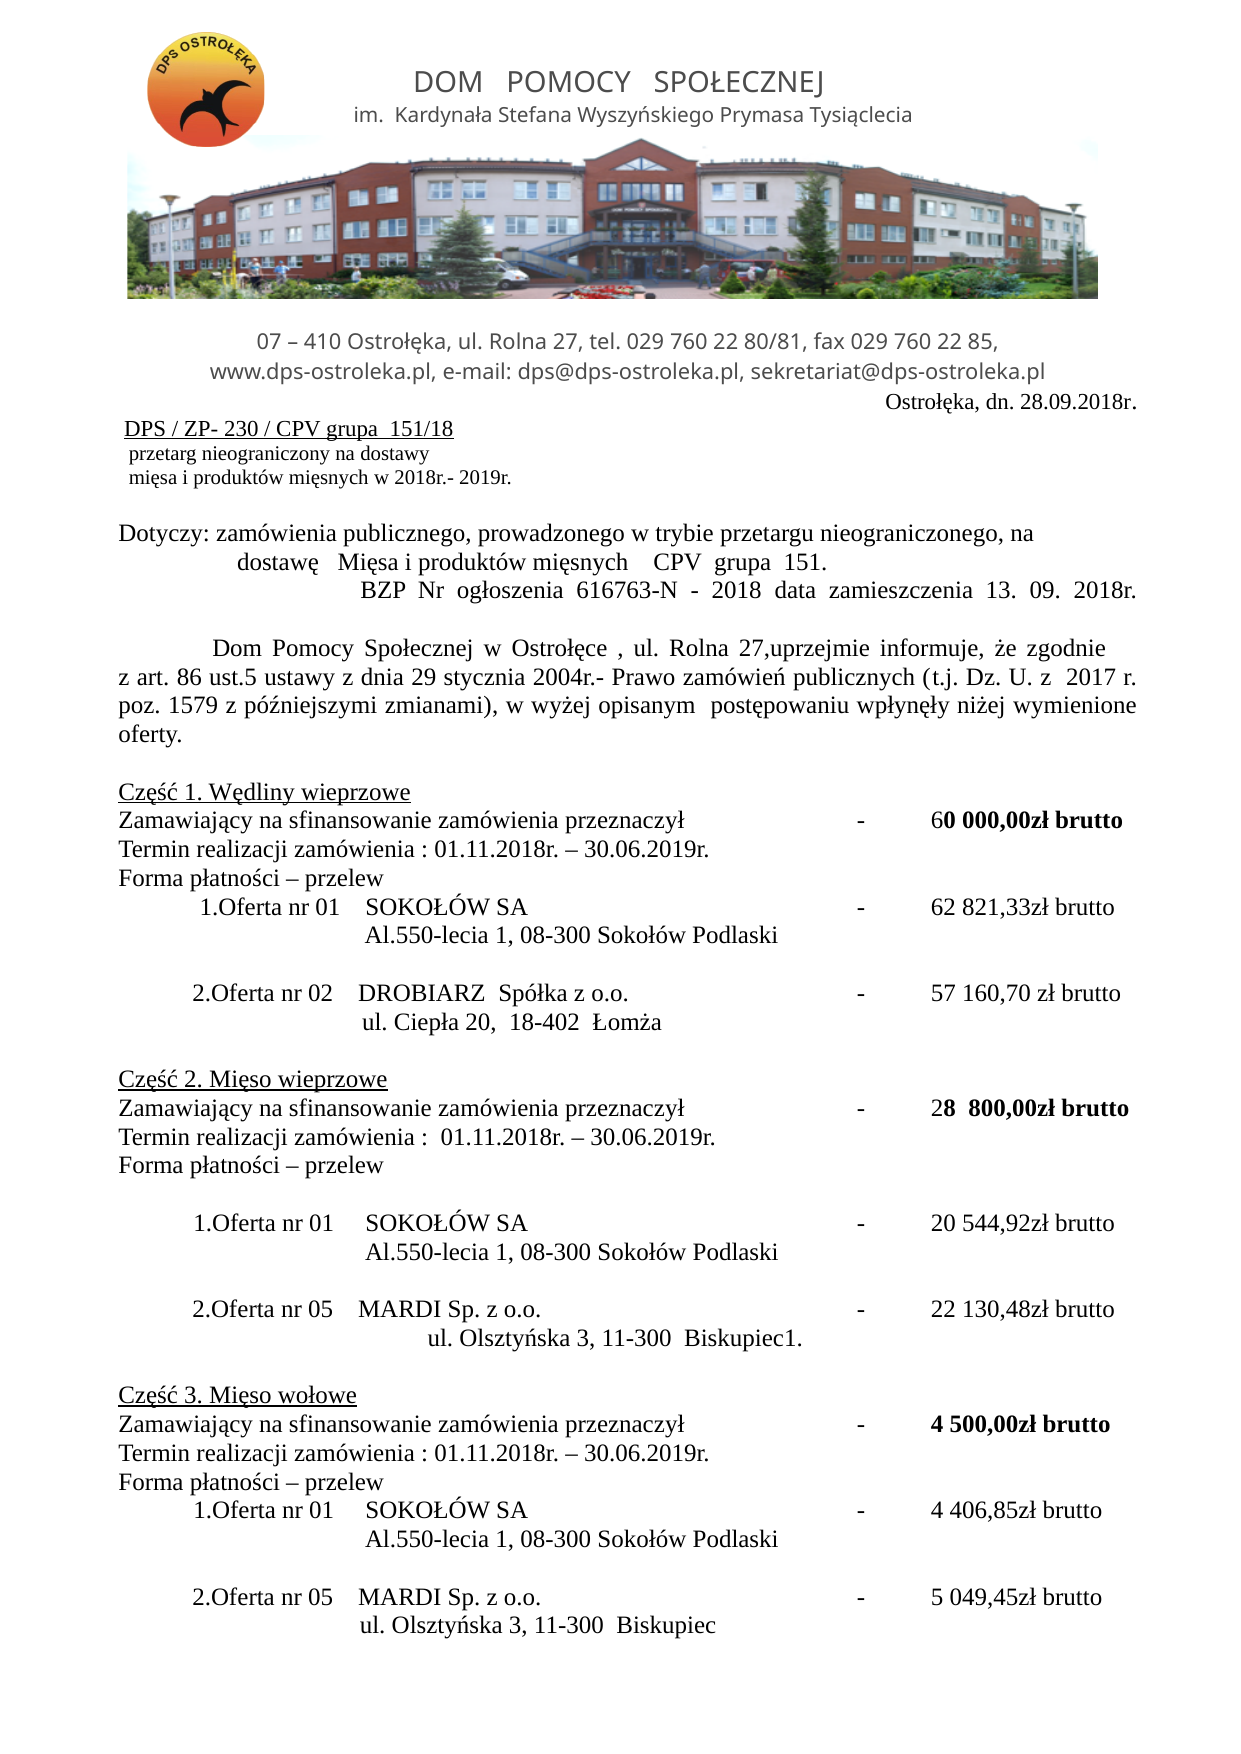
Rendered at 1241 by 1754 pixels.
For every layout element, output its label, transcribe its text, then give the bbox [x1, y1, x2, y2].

text 2.Oferta nr 02 DROBIARZ Spółka z o.o. - 57 160,70 zł brutto [118, 978, 1137, 1007]
text mięsa i produktów mięsnych w 2018r.- 2019r. [118, 465, 1137, 489]
picture [147, 32, 265, 147]
text Część 3. Mięso wołowe [118, 1380, 1137, 1409]
text Termin realizacji zamówienia : 01.11.2018r. – 30.06.2019r. [118, 1122, 1137, 1150]
text Forma płatności – przelew [118, 1467, 1137, 1495]
text Zamawiający na sfinansowanie zamówienia przeznaczył - 4 500,00zł brutto [118, 1409, 1137, 1438]
text przetarg nieograniczony na dostawy [118, 441, 1137, 465]
text 07 – 410 Ostrołęka, ul. Rolna 27, tel. 029 760 22 80/81, fax 029 760 22 85, [118, 326, 1137, 356]
text im. Kardynała Stefana Wyszyńskiego Prymasa Tysiąclecia [265, 101, 1137, 129]
text Część 1. Wędliny wieprzowe [118, 777, 1137, 805]
text Forma płatności – przelew [118, 863, 1137, 892]
text 2.Oferta nr 05 MARDI Sp. z o.o. - 5 049,45zł brutto [118, 1582, 1137, 1610]
text ul. Ciepła 20, 18-402 Łomża [118, 1007, 1137, 1035]
text ul. Olsztyńska 3, 11-300 Biskupiec1. [118, 1323, 1137, 1352]
text Dotyczy: zamówienia publicznego, prowadzonego w trybie przetargu nieograniczonego, na dostawę Mięsa i produktów mięsnych CPV grupa 151. [118, 518, 1137, 575]
text Ostrołęka, dn. 28.09.2018r. [708, 386, 1137, 415]
text BZP Nr ogłoszenia 616763-N - 2018 data zamieszczenia 13. 09. 2018r. [118, 575, 1137, 633]
text DOM POMOCY SPOŁECZNEJ [265, 61, 1137, 101]
text Zamawiający na sfinansowanie zamówienia przeznaczył - 28 800,00zł brutto [118, 1093, 1137, 1122]
text Zamawiający na sfinansowanie zamówienia przeznaczył - 60 000,00zł brutto [118, 805, 1137, 834]
text 1.Oferta nr 01 SOKOŁÓW SA - 62 821,33zł brutto [118, 892, 1137, 920]
text Termin realizacji zamówienia : 01.11.2018r. – 30.06.2019r. [118, 834, 1137, 863]
text www.dps-ostroleka.pl, e-mail: dps@dps-ostroleka.pl, sekretariat@dps-ostroleka.pl [118, 356, 1137, 386]
text [118, 61, 147, 101]
text DPS / ZP- 230 / CPV grupa 151/18 [118, 415, 1137, 441]
text 1.Oferta nr 01 SOKOŁÓW SA - 20 544,92zł brutto [118, 1208, 1137, 1237]
text Dom Pomocy Społecznej w Ostrołęce , ul. Rolna 27,uprzejmie informuje, że zgodnie z art. 86 ust.5 ustawy z dnia 29 stycznia 2004r.- Prawo zamówień publicznych (t.j. Dz. U. z 2017 r. poz. 1579 z późniejszymi zmianami), w wyżej opisanym postępowaniu wpłynęły niżej wymienione oferty. [118, 633, 1137, 748]
text 1.Oferta nr 01 SOKOŁÓW SA - 4 406,85zł brutto [118, 1495, 1137, 1524]
text Al.550-lecia 1, 08-300 Sokołów Podlaski [192, 1237, 1137, 1265]
text ul. Olsztyńska 3, 11-300 Biskupiec [118, 1610, 1137, 1639]
text 2.Oferta nr 05 MARDI Sp. z o.o. - 22 130,48zł brutto [192, 1294, 1137, 1323]
text Al.550-lecia 1, 08-300 Sokołów Podlaski [118, 920, 1137, 949]
text Termin realizacji zamówienia : 01.11.2018r. – 30.06.2019r. [118, 1438, 1137, 1467]
text Al.550-lecia 1, 08-300 Sokołów Podlaski [192, 1524, 1137, 1553]
text Forma płatności – przelew [118, 1150, 1137, 1179]
text Część 2. Mięso wieprzowe [118, 1064, 1137, 1093]
